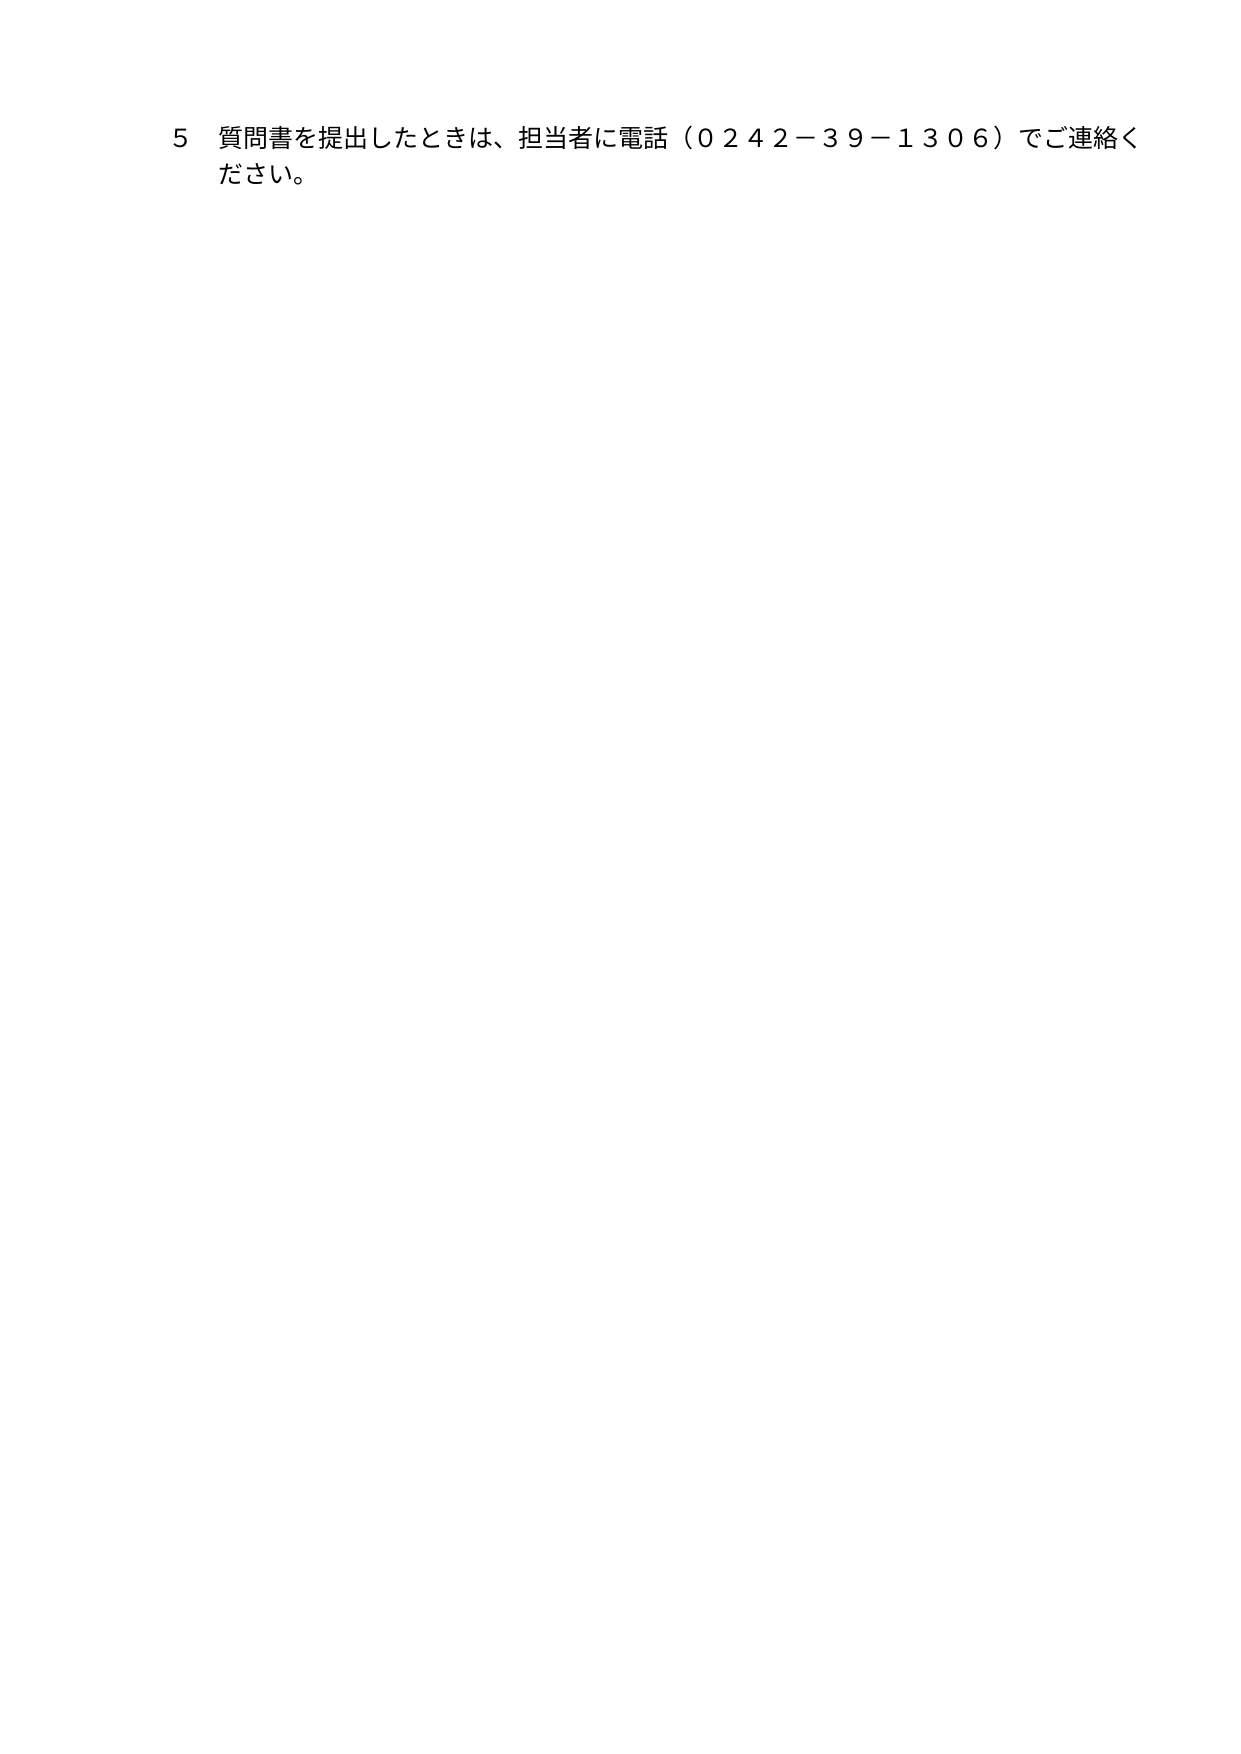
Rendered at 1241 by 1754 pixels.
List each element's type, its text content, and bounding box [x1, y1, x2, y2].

text ださい。 [118, 154, 1152, 191]
text ５ 質問書を提出したときは、担当者に電話（０２４２－３９－１３０６）でご連絡く [118, 118, 1152, 154]
